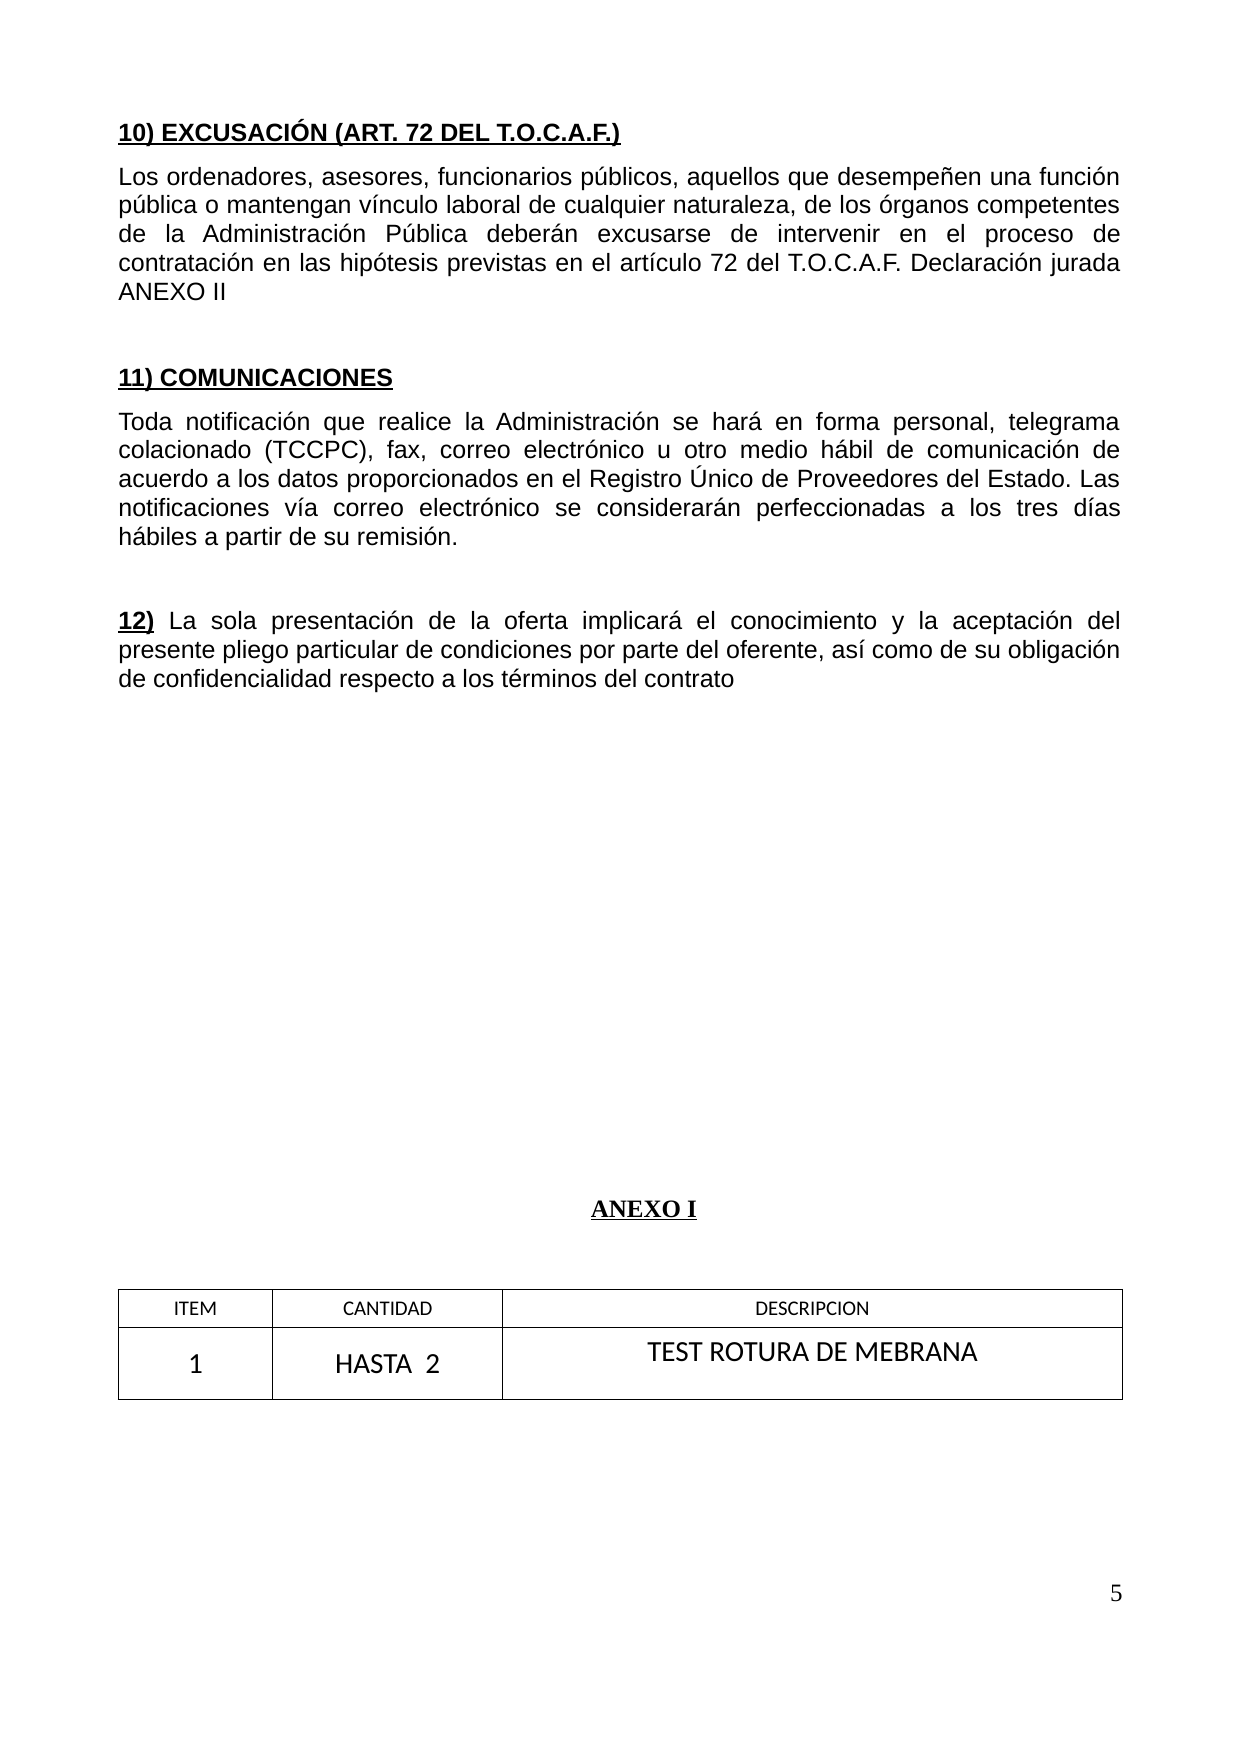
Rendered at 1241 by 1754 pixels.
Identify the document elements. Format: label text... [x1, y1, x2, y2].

table_header DESCRIPCION [503, 1290, 1122, 1327]
text Los ordenadores, asesores, funcionarios públicos, aquellos que desempeñen una función pública o mantengan vínculo laboral de cualquier naturaleza, de los órganos competentes de la Administración Pública deberán excusarse de intervenir en el proceso de contratación en las hipótesis previstas en el artículo 72 del T.O.C.A.F. Declaración jurada ANEXO II [118, 162, 1122, 305]
table_header ITEM [119, 1290, 272, 1327]
text 10) EXCUSACIÓN (ART. 72 DEL T.O.C.A.F.) [118, 118, 1122, 147]
table_cell TEST ROTURA DE MEBRANA [503, 1328, 1122, 1398]
text 12) La sola presentación de la oferta implicará el conocimiento y la aceptación del presente pliego particular de condiciones por parte del oferente, así como de su obligación de confidencialidad respecto a los términos del contrato [118, 606, 1122, 692]
table_cell HASTA 2 [273, 1328, 502, 1398]
text ANEXO I [165, 1194, 1122, 1222]
table_header CANTIDAD [273, 1290, 502, 1327]
text Toda notificación que realice la Administración se hará en forma personal, telegrama colacionado (TCCPC), fax, correo electrónico u otro medio hábil de comunicación de acuerdo a los datos proporcionados en el Registro Único de Proveedores del Estado. Las notificaciones vía correo electrónico se considerarán perfeccionadas a los tres días hábiles a partir de su remisión. [118, 407, 1122, 550]
table_cell 1 [119, 1328, 272, 1398]
text 11) COMUNICACIONES [118, 363, 1122, 392]
